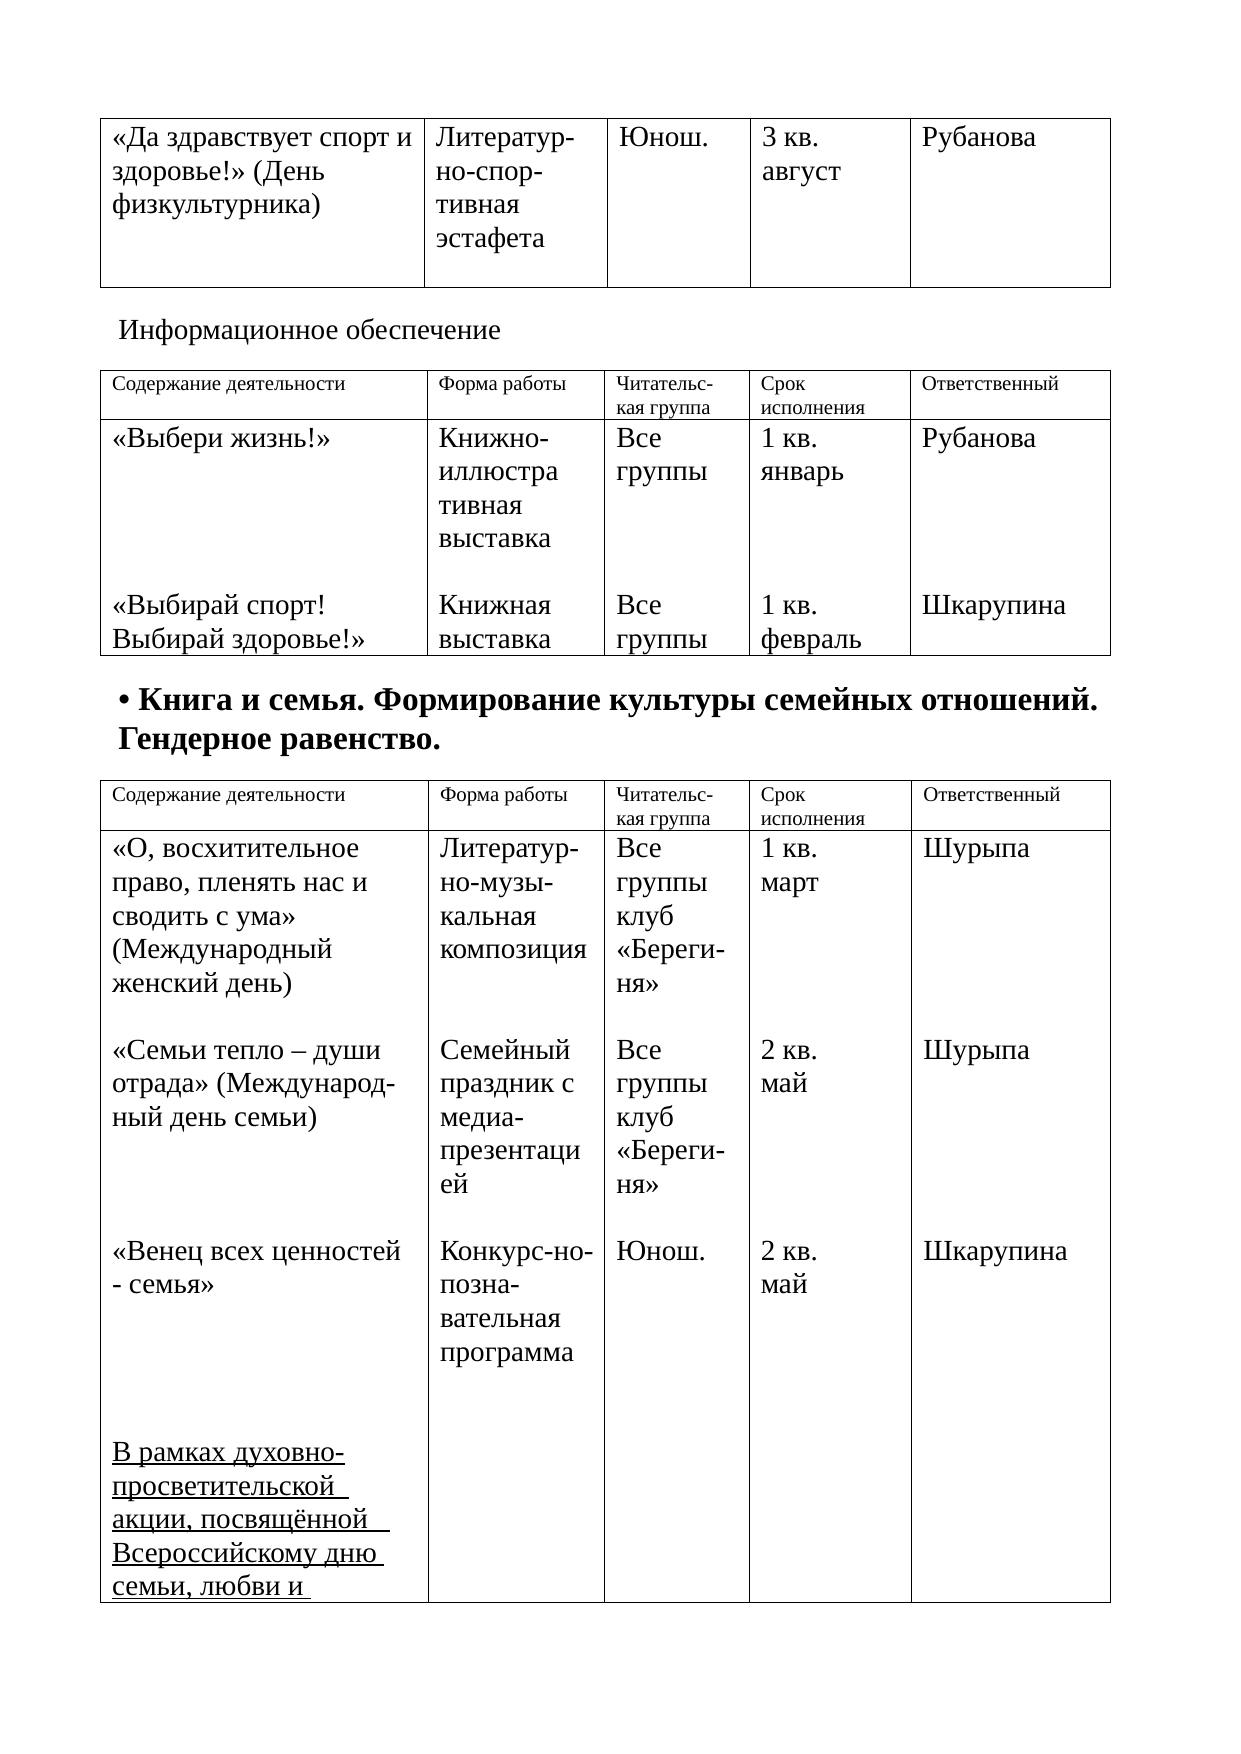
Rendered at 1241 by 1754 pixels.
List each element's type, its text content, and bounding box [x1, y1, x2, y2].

table_header Срок исполнения [750, 371, 910, 419]
table_header Срок исполнения [750, 781, 911, 829]
table_cell Все группы Все группы [605, 420, 749, 654]
table_cell «Да здравствует спорт и здоровье!» (День физкультурника) [101, 119, 424, 287]
table_header Форма работы [428, 371, 604, 419]
table_header Содержание деятельности [101, 781, 428, 829]
table_header Форма работы [429, 781, 604, 829]
table_cell Литератур-но-спор-тивная эстафета [425, 119, 607, 287]
table_cell 3 кв. август [751, 119, 910, 287]
table_cell 1 кв. март 2 кв. май 2 кв. май [750, 831, 911, 1602]
table_cell Рубанова Шкарупина [911, 420, 1110, 654]
table_cell Рубанова [911, 119, 1110, 287]
table_header Читательс- кая группа [605, 781, 749, 829]
text • Книга и семья. Формирование культуры семейных отношений. Гендерное равенство. [118, 680, 1122, 756]
table_cell Юнош. [608, 119, 750, 287]
table_cell «О, восхитительное право, пленять нас и сводить с ума» (Международный женский день) «Семьи тепло – души отрада» (Международ-ный день семьи) «Венец всех ценностей - семья» В рамках духовно-просветительской акции, посвящённой Всероссийскому дню семьи, любви и [101, 831, 428, 1602]
text Информационное обеспечение [118, 312, 1122, 346]
table_header Ответственный [911, 371, 1110, 419]
table_cell 1 кв. январь 1 кв. февраль [750, 420, 910, 654]
table_cell Все группы клуб «Береги-ня» Все группы клуб «Береги-ня» Юнош. [605, 831, 749, 1602]
table_header Ответственный [912, 781, 1110, 829]
table_cell Литератур-но-музы-кальная композиция Семейный праздник с медиа-презентаци ей Конкурс-но-позна-вательная программа [429, 831, 604, 1602]
table_header Читательс-кая группа [605, 371, 749, 419]
table_cell Книжно-иллюстра тивная выставка Книжная выставка [428, 420, 604, 654]
table_header Содержание деятельности [101, 371, 427, 419]
table_cell Шурыпа Шурыпа Шкарупина [912, 831, 1110, 1602]
table_cell «Выбери жизнь!» «Выбирай спорт! Выбирай здоровье!» [101, 420, 427, 654]
